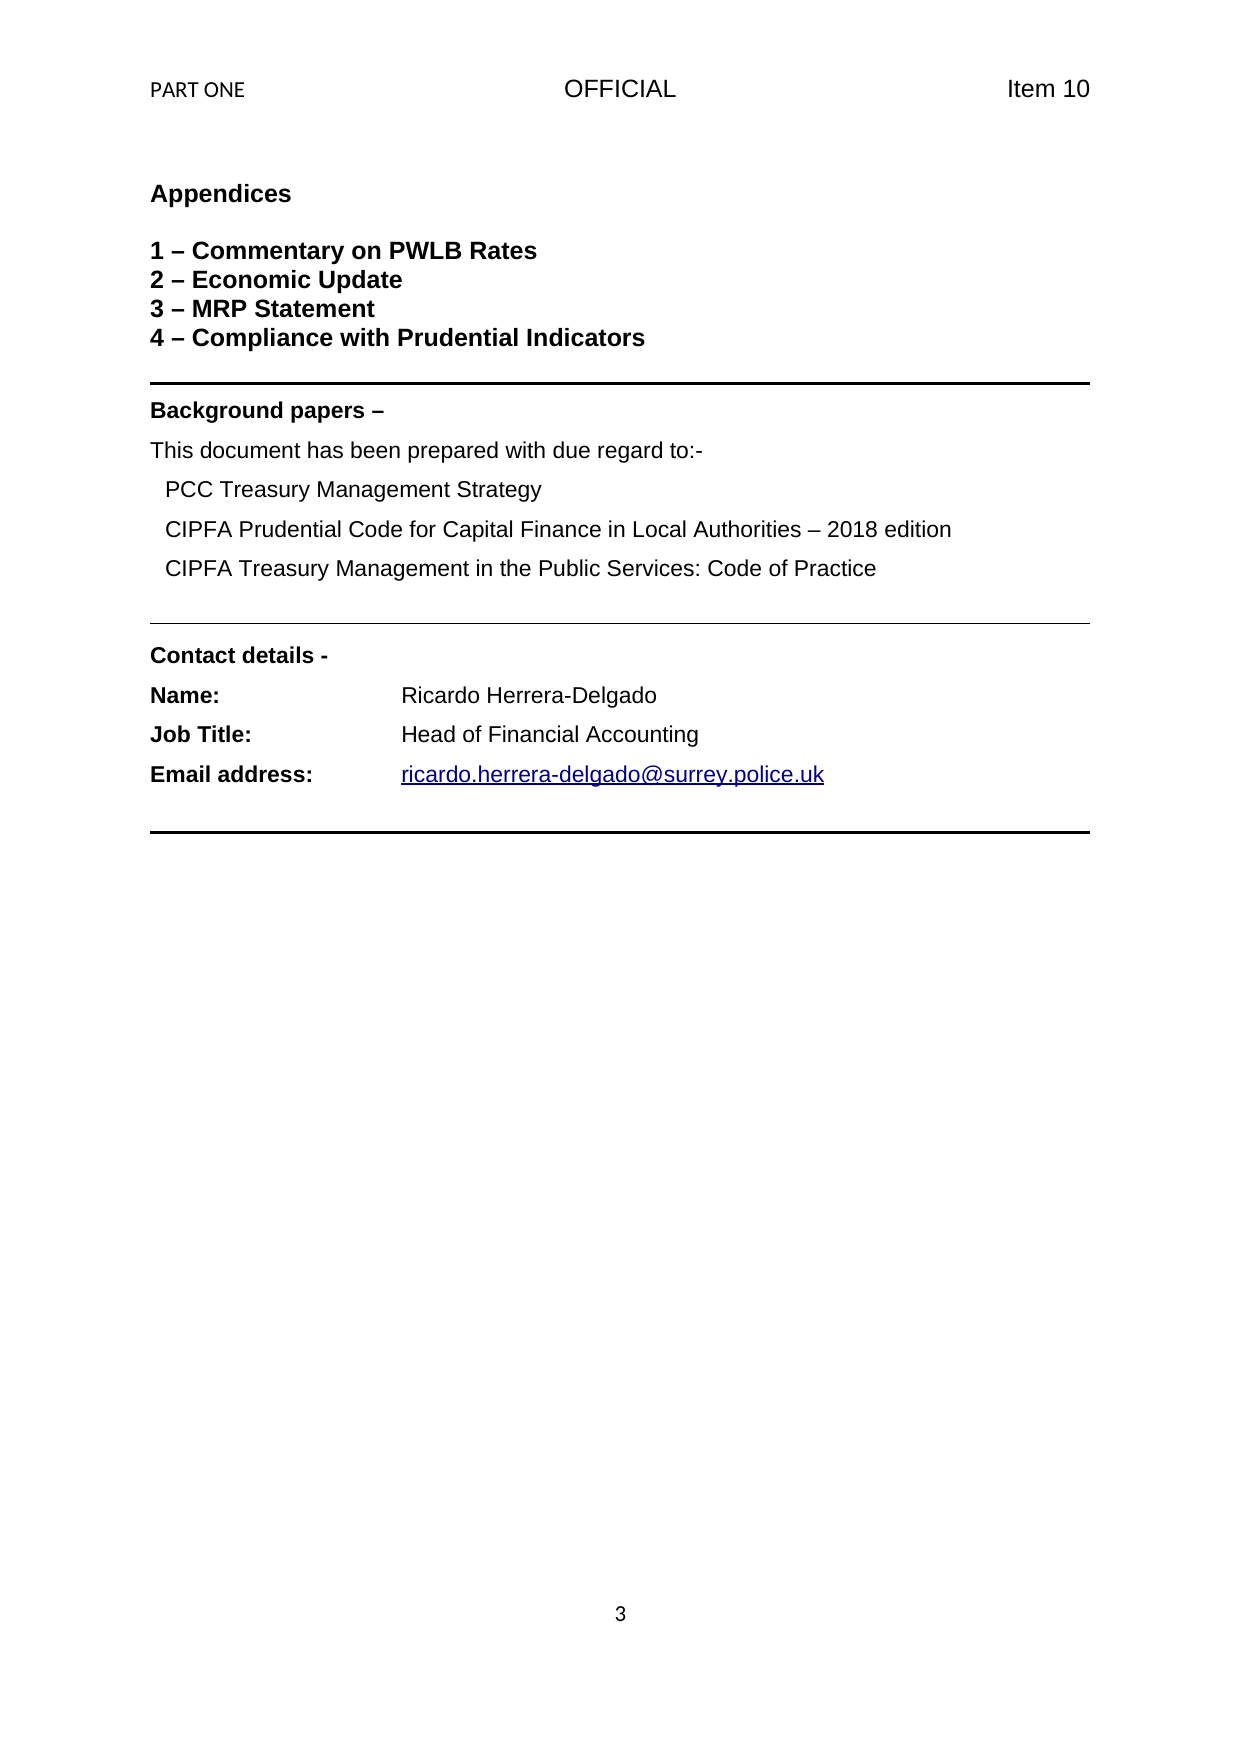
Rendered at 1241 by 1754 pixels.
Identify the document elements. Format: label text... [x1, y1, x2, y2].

text 1 – Commentary on PWLB Rates [150, 236, 1090, 265]
text This document has been prepared with due regard to:- [150, 437, 1090, 463]
text Background papers – [150, 397, 1090, 424]
text Appendices [150, 179, 1090, 207]
text CIPFA Treasury Management in the Public Services: Code of Practice [165, 555, 1090, 582]
text 2 – Economic Update [150, 265, 1090, 294]
text Name: Ricardo Herrera-Delgado [150, 682, 1090, 708]
text Job Title: Head of Financial Accounting [150, 721, 1090, 747]
text Contact details - [150, 642, 1090, 668]
text 4 – Compliance with Prudential Indicators [150, 322, 1090, 351]
text PCC Treasury Management Strategy [165, 476, 1090, 503]
text 3 – MRP Statement [150, 294, 1090, 322]
text CIPFA Prudential Code for Capital Finance in Local Authorities – 2018 edition [165, 516, 1090, 542]
text Email address: ricardo.herrera-delgado@surrey.police.uk [150, 761, 1090, 787]
